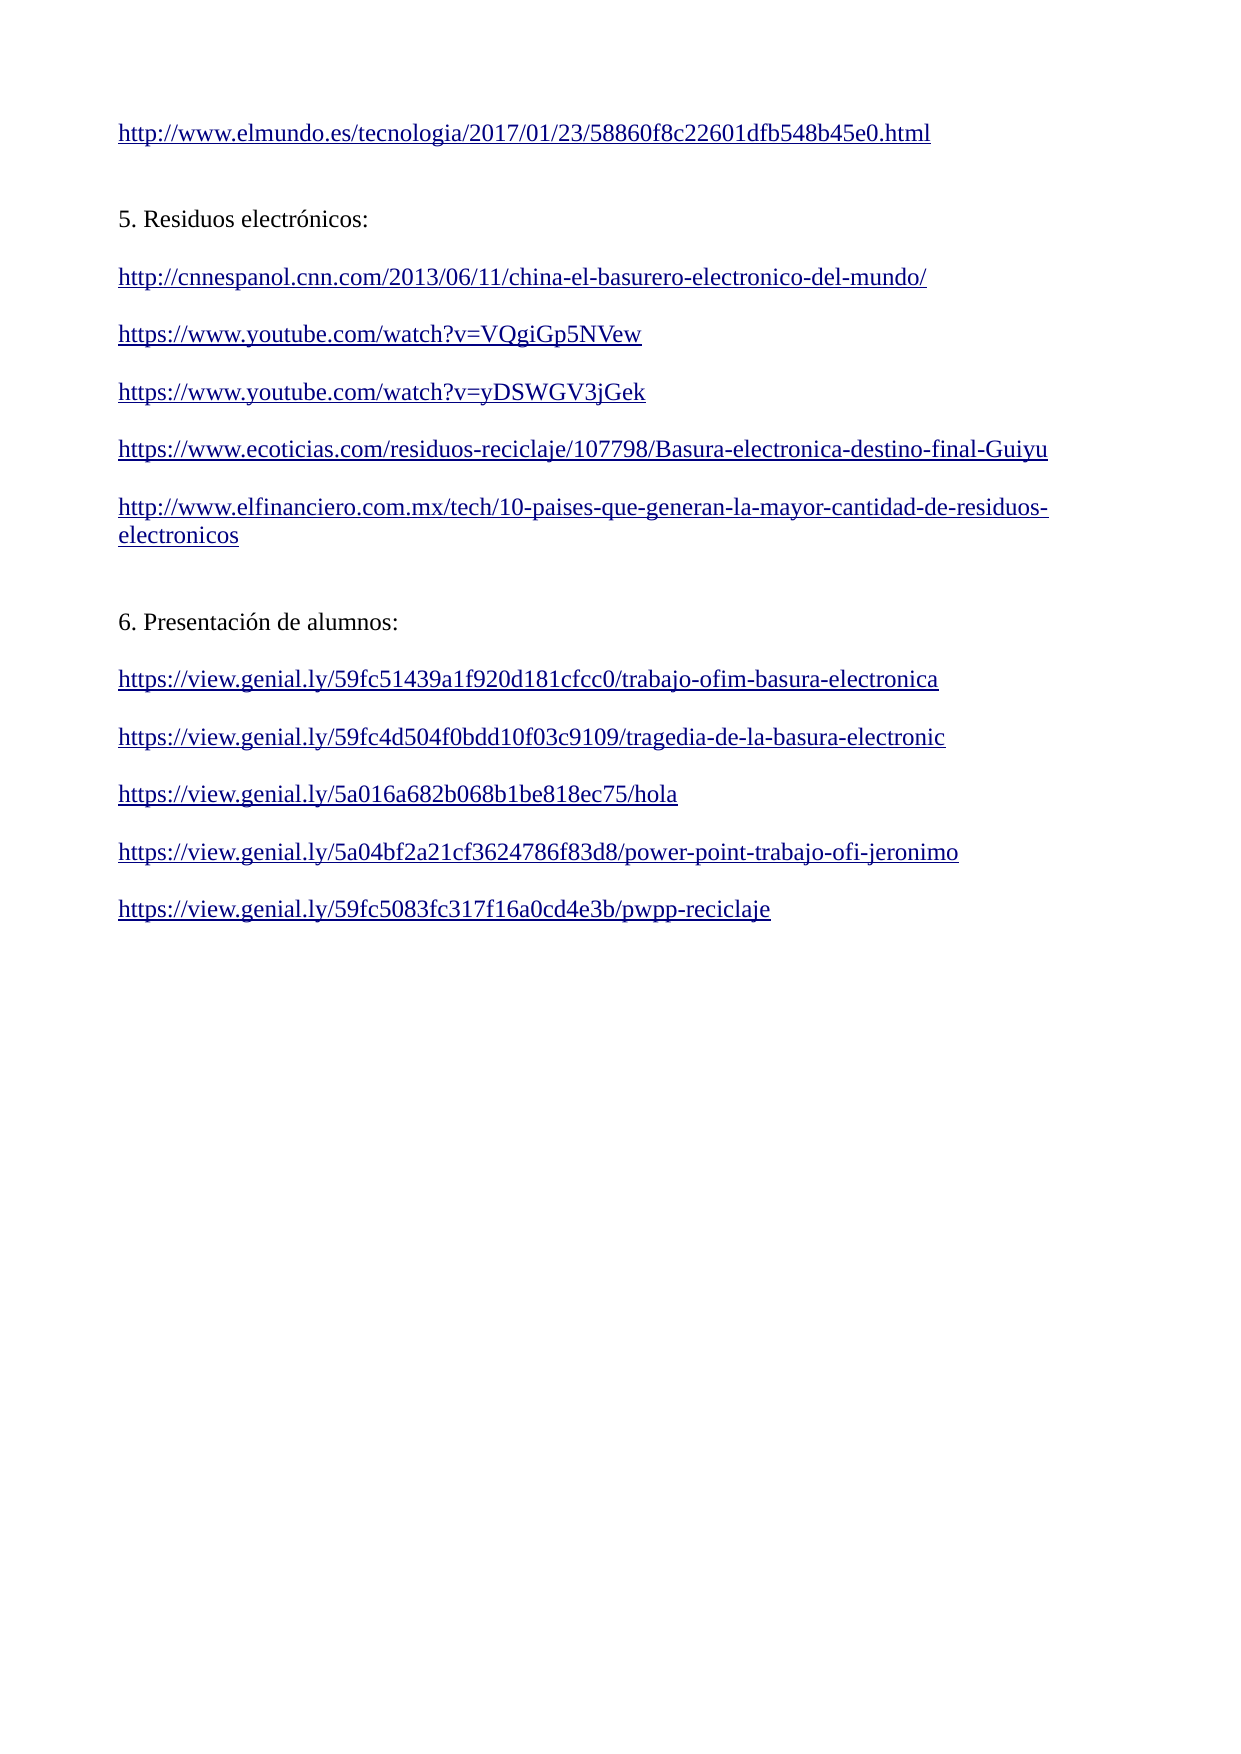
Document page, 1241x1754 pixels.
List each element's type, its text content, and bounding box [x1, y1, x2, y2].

text https://view.genial.ly/59fc4d504f0bdd10f03c9109/tragedia-de-la-basura-electronic [118, 722, 1122, 751]
text http://www.elmundo.es/tecnologia/2017/01/23/58860f8c22601dfb548b45e0.html [118, 118, 1122, 147]
text 6. Presentación de alumnos: [118, 607, 1122, 636]
text http://www.elfinanciero.com.mx/tech/10-paises-que-generan-la-mayor-cantidad-de-residuos-electronicos [118, 492, 1122, 549]
text http://cnnespanol.cnn.com/2013/06/11/china-el-basurero-electronico-del-mundo/ [118, 262, 1122, 291]
text https://view.genial.ly/5a04bf2a21cf3624786f83d8/power-point-trabajo-ofi-jeronimo [118, 837, 1122, 866]
text 5. Residuos electrónicos: [118, 204, 1122, 233]
text https://view.genial.ly/59fc5083fc317f16a0cd4e3b/pwpp-reciclaje [118, 894, 1122, 923]
text https://www.youtube.com/watch?v=yDSWGV3jGek [118, 377, 1122, 406]
text https://www.ecoticias.com/residuos-reciclaje/107798/Basura-electronica-destino-final-Guiyu [118, 434, 1122, 463]
text https://view.genial.ly/59fc51439a1f920d181cfcc0/trabajo-ofim-basura-electronica [118, 664, 1122, 693]
text https://www.youtube.com/watch?v=VQgiGp5NVew [118, 319, 1122, 348]
text https://view.genial.ly/5a016a682b068b1be818ec75/hola [118, 779, 1122, 808]
